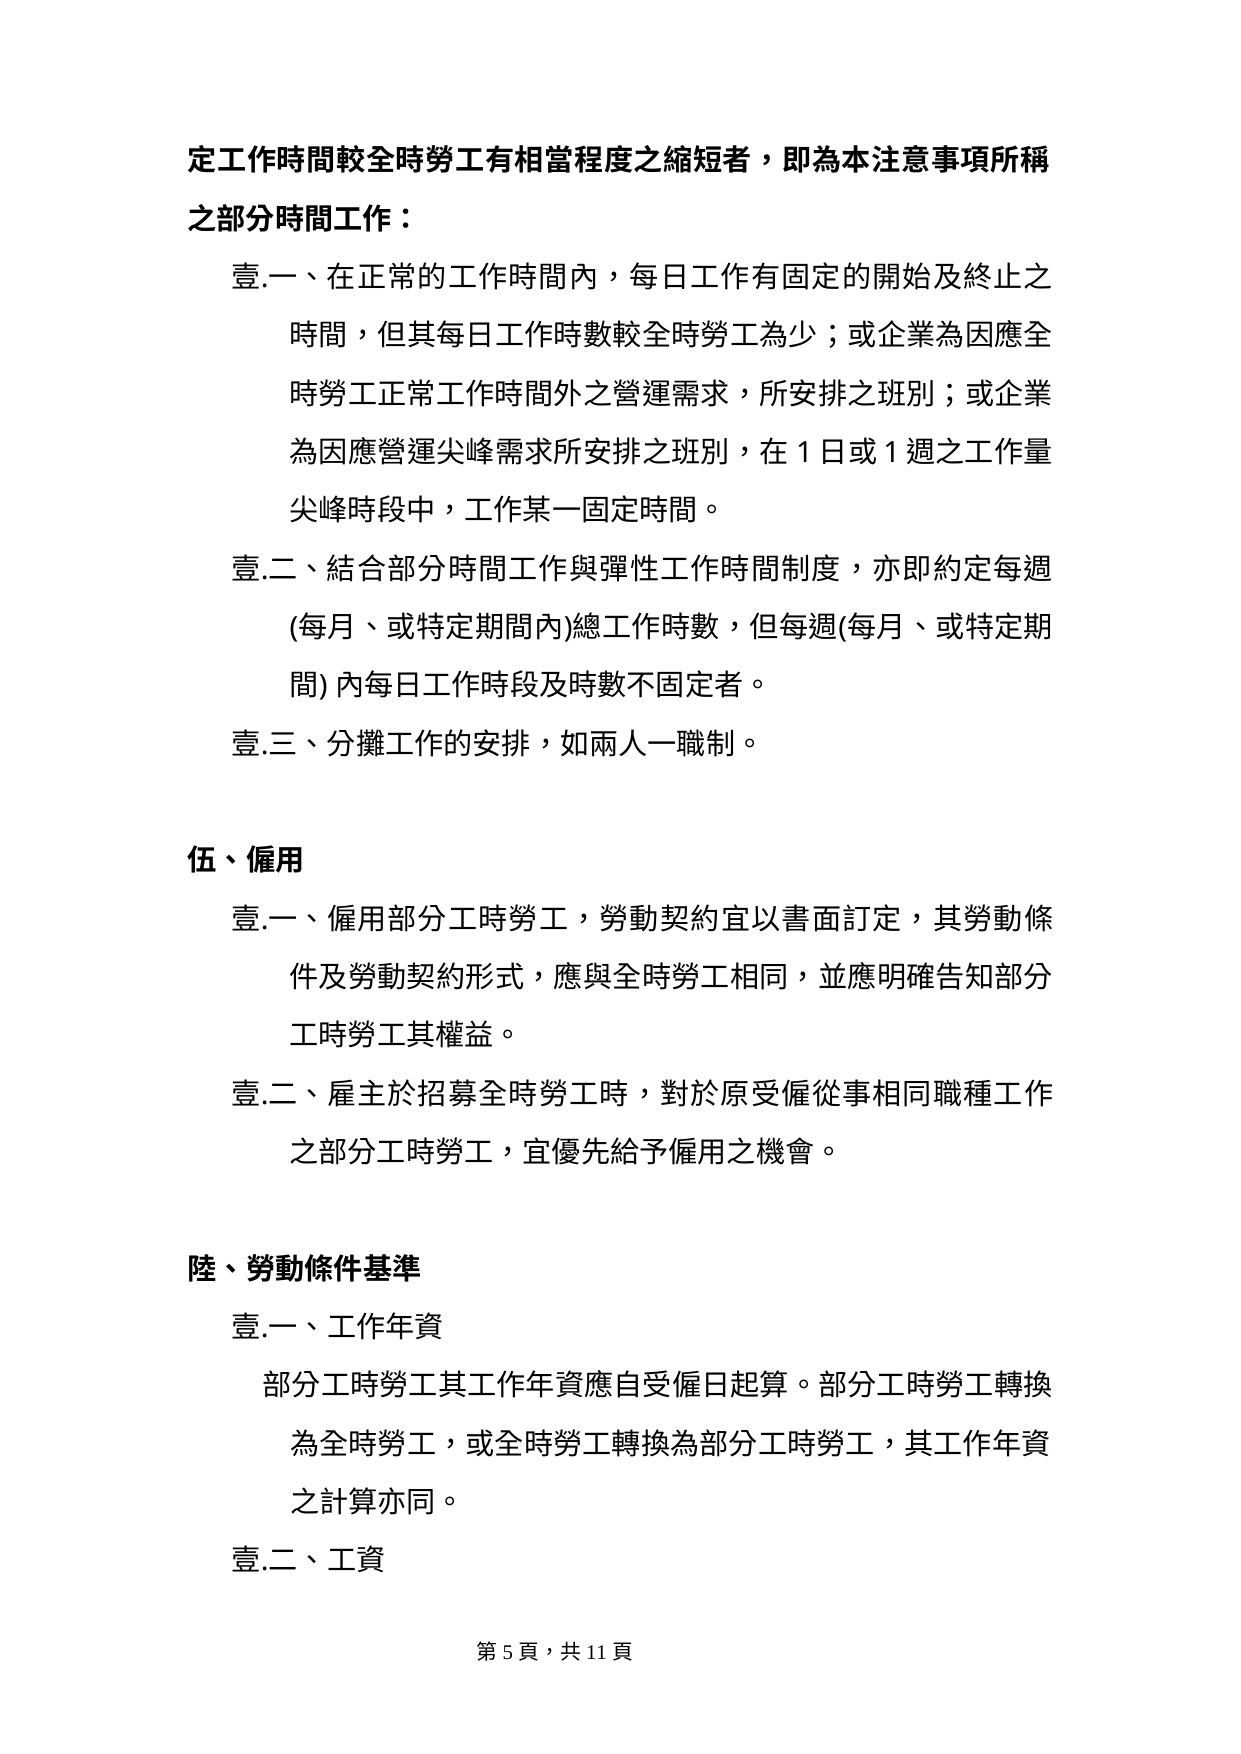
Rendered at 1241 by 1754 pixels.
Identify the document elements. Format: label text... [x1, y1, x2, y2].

list 工資 [231, 1524, 1053, 1582]
list 僱用部分工時勞工，勞動契約宜以書面訂定，其勞動條件及勞動契約形式，應與全時勞工相同，並應明確告知部分工時勞工其權益。 [231, 882, 1053, 1057]
list 在正常的工作時間內，每日工作有固定的開始及終止之時間，但其每日工作時數較全時勞工為少；或企業為因應全時勞工正常工作時間外之營運需求，所安排之班別；或企業為因應營運尖峰需求所安排之班別，在1日或1週之工作量尖峰時段中，工作某一固定時間。 [231, 241, 1053, 532]
list 僱用 [187, 824, 1053, 882]
list 分攤工作的安排，如兩人一職制。 [231, 707, 1053, 766]
list 工作年資 [231, 1291, 1053, 1349]
list 雇主於招募全時勞工時，對於原受僱從事相同職種工作之部分工時勞工，宜優先給予僱用之機會。 [231, 1057, 1053, 1174]
text 部分工時勞工其工作年資應自受僱日起算。部分工時勞工轉換為全時勞工，或全時勞工轉換為部分工時勞工，其工作年資之計算亦同。 [231, 1349, 1053, 1524]
text 定工作時間較全時勞工有相當程度之縮短者，即為本注意事項所稱之部分時間工作： [187, 124, 1053, 241]
list 結合部分時間工作與彈性工作時間制度，亦即約定每週(每月、或特定期間內)總工作時數，但每週(每月、或特定期間) 內每日工作時段及時數不固定者。 [231, 532, 1053, 707]
list 勞動條件基準 [187, 1232, 1053, 1291]
